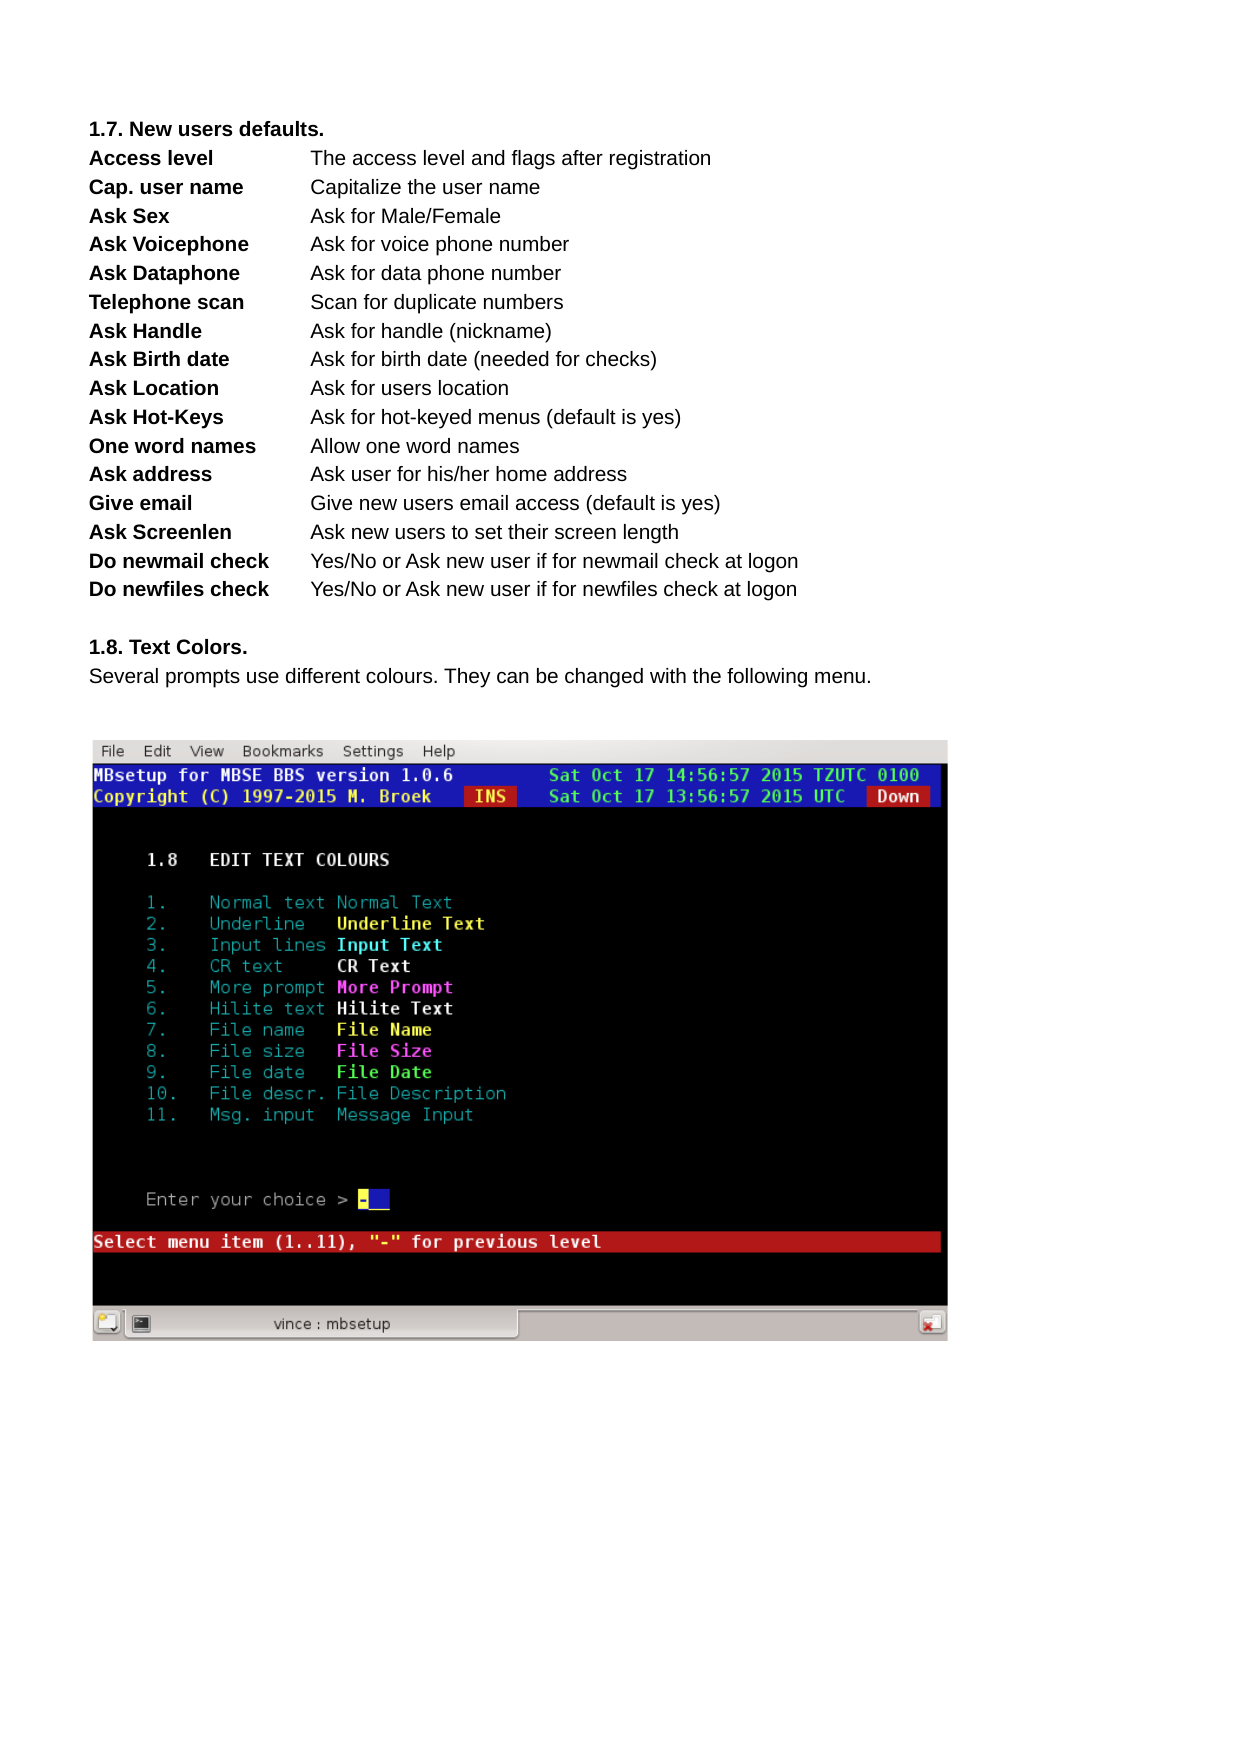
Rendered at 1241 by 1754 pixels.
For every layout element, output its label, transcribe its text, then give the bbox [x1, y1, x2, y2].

text Ask address Ask user for his/her home address [88, 462, 1152, 486]
text Do newmail check Yes/No or Ask new user if for newmail check at logon [88, 548, 1152, 572]
text Telephone scan Scan for duplicate numbers [88, 290, 1152, 314]
text 1.8. Text Colors. [88, 635, 1152, 659]
text One word names Allow one word names [88, 433, 1152, 457]
text 1.7. New users defaults. [88, 117, 1152, 141]
text Cap. user name Capitalize the user name [88, 175, 1152, 199]
text Ask Handle Ask for handle (nickname) [88, 318, 1152, 342]
text Do newfiles check Yes/No or Ask new user if for newfiles check at logon [88, 577, 1152, 601]
text Ask Hot-Keys Ask for hot-keyed menus (default is yes) [88, 405, 1152, 429]
text Several prompts use different colours. They can be changed with the following menu. [88, 663, 1152, 687]
text Ask Birth date Ask for birth date (needed for checks) [88, 347, 1152, 371]
text Ask Voicephone Ask for voice phone number [88, 232, 1152, 256]
text Ask Dataphone Ask for data phone number [88, 261, 1152, 285]
text Give email Give new users email access (default is yes) [88, 491, 1152, 515]
picture [92, 740, 948, 1341]
text Access level The access level and flags after registration [88, 146, 1152, 170]
text Ask Sex Ask for Male/Female [88, 203, 1152, 227]
text Ask Screenlen Ask new users to set their screen length [88, 520, 1152, 544]
text Ask Location Ask for users location [88, 376, 1152, 400]
